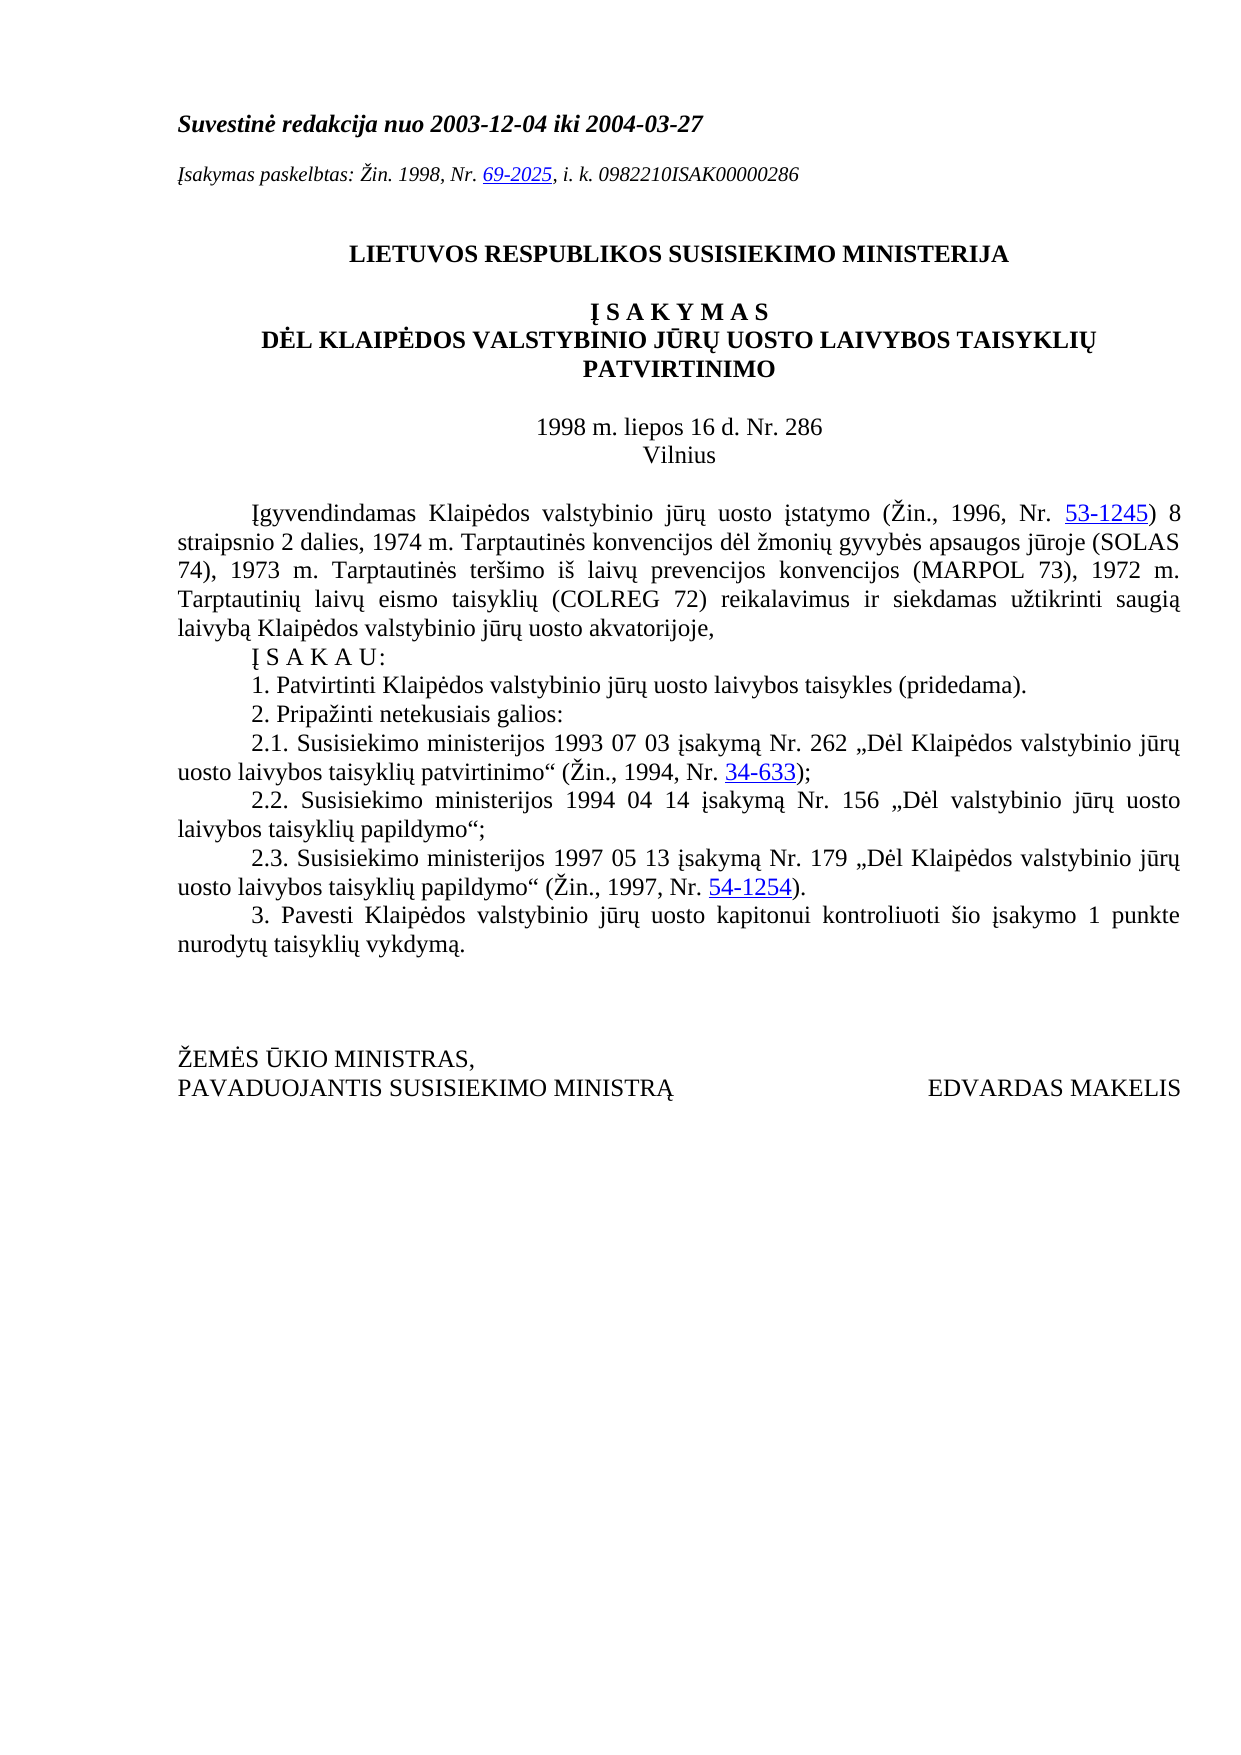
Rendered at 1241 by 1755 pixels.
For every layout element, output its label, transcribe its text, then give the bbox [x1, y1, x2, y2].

text 3. Pavesti Klaipėdos valstybinio jūrų uosto kapitonui kontroliuoti šio įsakymo 1 punkte nurodytų taisyklių vykdymą. [177, 900, 1181, 958]
text 2. Pripažinti netekusiais galios: [177, 699, 1181, 728]
text 2.1. Susisiekimo ministerijos 1993 07 03 įsakymą Nr. 262 „Dėl Klaipėdos valstybinio jūrų uosto laivybos taisyklių patvirtinimo“ (Žin., 1994, Nr. 34-633); [177, 728, 1181, 785]
text Vilnius [177, 440, 1181, 469]
text Į S A K Y M A S [177, 297, 1181, 325]
text DĖL KLAIPĖDOS VALSTYBINIO JŪRŲ UOSTO LAIVYBOS TAISYKLIŲ PATVIRTINIMO [177, 325, 1181, 383]
text LIETUVOS RESPUBLIKOS SUSISIEKIMO MINISTERIJA [177, 239, 1181, 268]
text PAVADUOJANTIS SUSISIEKIMO MINISTRĄ EDVARDAS MAKELIS [177, 1073, 1181, 1102]
text Įgyvendindamas Klaipėdos valstybinio jūrų uosto įstatymo (Žin., 1996, Nr. 53-1245) 8 straipsnio 2 dalies, 1974 m. Tarptautinės konvencijos dėl žmonių gyvybės apsaugos jūroje (SOLAS 74), 1973 m. Tarptautinės teršimo iš laivų prevencijos konvencijos (MARPOL 73), 1972 m. Tarptautinių laivų eismo taisyklių (COLREG 72) reikalavimus ir siekdamas užtikrinti saugią laivybą Klaipėdos valstybinio jūrų uosto akvatorijoje, [177, 498, 1181, 642]
text ŽEMĖS ŪKIO MINISTRAS, [177, 1044, 1181, 1073]
text Suvestinė redakcija nuo 2003-12-04 iki 2004-03-27 [177, 109, 1181, 138]
text 1. Patvirtinti Klaipėdos valstybinio jūrų uosto laivybos taisykles (pridedama). [177, 670, 1181, 699]
text 2.2. Susisiekimo ministerijos 1994 04 14 įsakymą Nr. 156 „Dėl valstybinio jūrų uosto laivybos taisyklių papildymo“; [177, 785, 1181, 843]
text Įsakymas paskelbtas: Žin. 1998, Nr. 69-2025, i. k. 0982210ISAK00000286 [177, 162, 1181, 186]
text ĮSAKAU: [177, 642, 1181, 670]
text 1998 m. liepos 16 d. Nr. 286 [177, 412, 1181, 440]
text 2.3. Susisiekimo ministerijos 1997 05 13 įsakymą Nr. 179 „Dėl Klaipėdos valstybinio jūrų uosto laivybos taisyklių papildymo“ (Žin., 1997, Nr. 54-1254). [177, 843, 1181, 900]
